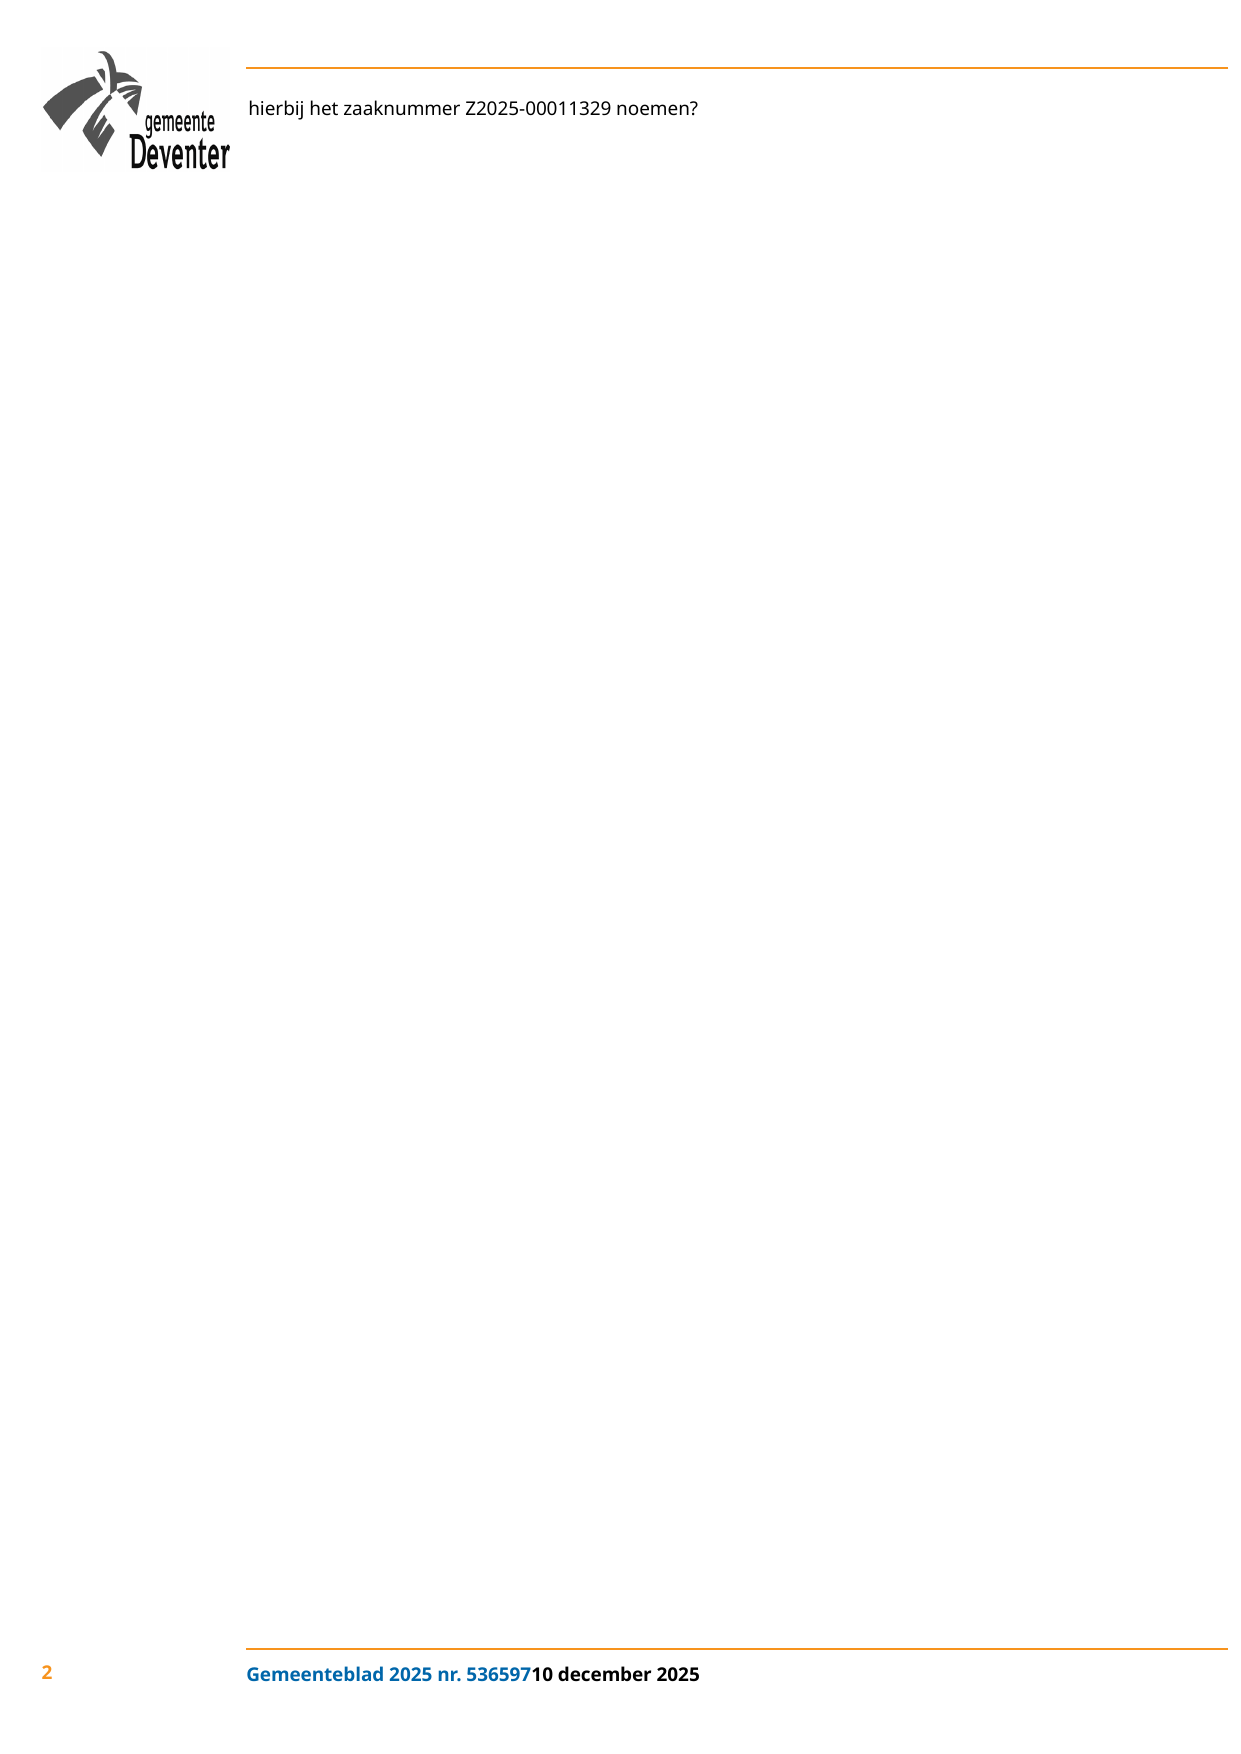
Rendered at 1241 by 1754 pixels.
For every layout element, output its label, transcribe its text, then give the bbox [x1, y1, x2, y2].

picture [41, 47, 231, 172]
text hierbij het zaaknummer Z2025-00011329 noemen? [248, 95, 1152, 121]
